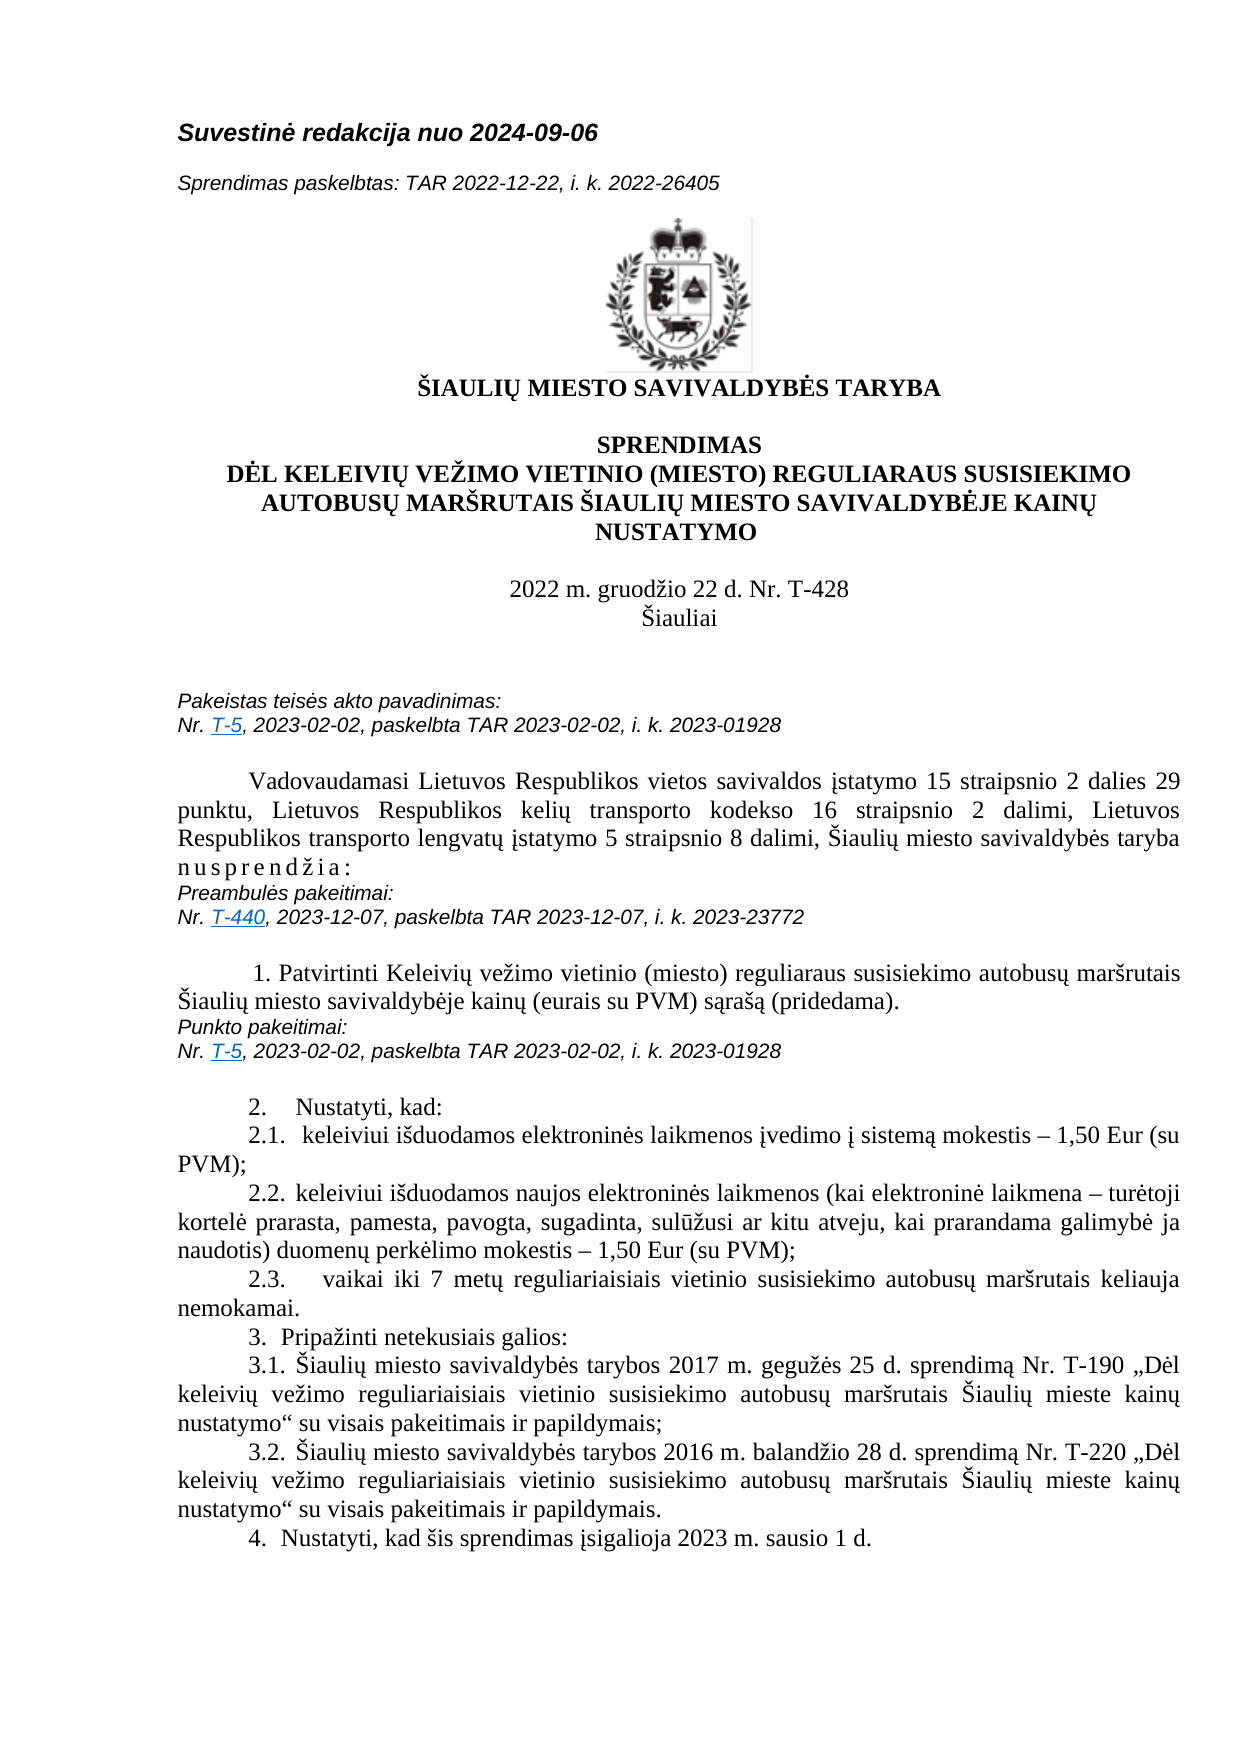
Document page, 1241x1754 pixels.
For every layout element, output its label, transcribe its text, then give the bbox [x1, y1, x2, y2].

text 2. Nustatyti, kad: [177, 1092, 1181, 1121]
text Pakeistas teisės akto pavadinimas: [177, 689, 1181, 713]
text SPRENDIMAS [177, 431, 1181, 459]
text Suvestinė redakcija nuo 2024-09-06 [177, 118, 1181, 147]
text 2.1. keleiviui išduodamos elektroninės laikmenos įvedimo į sistemą mokestis – 1,50 Eur (su PVM); [177, 1121, 1181, 1178]
text Sprendimas paskelbtas: TAR 2022-12-22, i. k. 2022-26405 [177, 171, 1181, 195]
text 2.3. vaikai iki 7 metų reguliariaisiais vietinio susisiekimo autobusų maršrutais keliauja nemokamai. [177, 1264, 1181, 1322]
text 2.2. keleiviui išduodamos naujos elektroninės laikmenos (kai elektroninė laikmena – turėtoji kortelė prarasta, pamesta, pavogta, sugadinta, sulūžusi ar kitu atveju, kai prarandama galimybė ja naudotis) duomenų perkėlimo mokestis – 1,50 Eur (su PVM); [177, 1178, 1181, 1264]
text ŠIAULIŲ MIESTO SAVIVALDYBĖS TARYBA [177, 373, 1181, 402]
text 3.2. Šiaulių miesto savivaldybės tarybos 2016 m. balandžio 28 d. sprendimą Nr. T-220 „Dėl keleivių vežimo reguliariaisiais vietinio susisiekimo autobusų maršrutais Šiaulių mieste kainų nustatymo“ su visais pakeitimais ir papildymais. [177, 1437, 1181, 1523]
text Šiauliai [177, 603, 1181, 632]
text 2022 m. gruodžio 22 d. Nr. T-428 [177, 574, 1181, 603]
text DĖL KELEIVIŲ VEŽIMO VIETINIO (MIESTO) REGULIARAUS SUSISIEKIMO AUTOBUSŲ MARŠRUTAIS ŠIAULIŲ MIESTO SAVIVALDYBĖJE KAINŲ NUSTATYMO [177, 459, 1181, 546]
text Nr. T-5, 2023-02-02, paskelbta TAR 2023-02-02, i. k. 2023-01928 [177, 713, 1181, 737]
text Nr. T-5, 2023-02-02, paskelbta TAR 2023-02-02, i. k. 2023-01928 [177, 1039, 1181, 1063]
text Nr. T-440, 2023-12-07, paskelbta TAR 2023-12-07, i. k. 2023-23772 [177, 905, 1181, 929]
text 3. Pripažinti netekusiais galios: [177, 1322, 1181, 1351]
text Vadovaudamasi Lietuvos Respublikos vietos savivaldos įstatymo 15 straipsnio 2 dalies 29 punktu, Lietuvos Respublikos kelių transporto kodekso 16 straipsnio 2 dalimi, Lietuvos Respublikos transporto lengvatų įstatymo 5 straipsnio 8 dalimi, Šiaulių miesto savivaldybės taryba nusprendžia: [177, 766, 1181, 881]
text Preambulės pakeitimai: [177, 881, 1181, 905]
text 1. Patvirtinti Keleivių vežimo vietinio (miesto) reguliaraus susisiekimo autobusų maršrutais Šiaulių miesto savivaldybėje kainų (eurais su PVM) sąrašą (pridedama). [177, 958, 1181, 1015]
text 3.1. Šiaulių miesto savivaldybės tarybos 2017 m. gegužės 25 d. sprendimą Nr. T-190 „Dėl keleivių vežimo reguliariaisiais vietinio susisiekimo autobusų maršrutais Šiaulių mieste kainų nustatymo“ su visais pakeitimais ir papildymais; [177, 1351, 1181, 1437]
text 4. Nustatyti, kad šis sprendimas įsigalioja 2023 m. sausio 1 d. [177, 1523, 1181, 1552]
text Punkto pakeitimai: [177, 1015, 1181, 1039]
